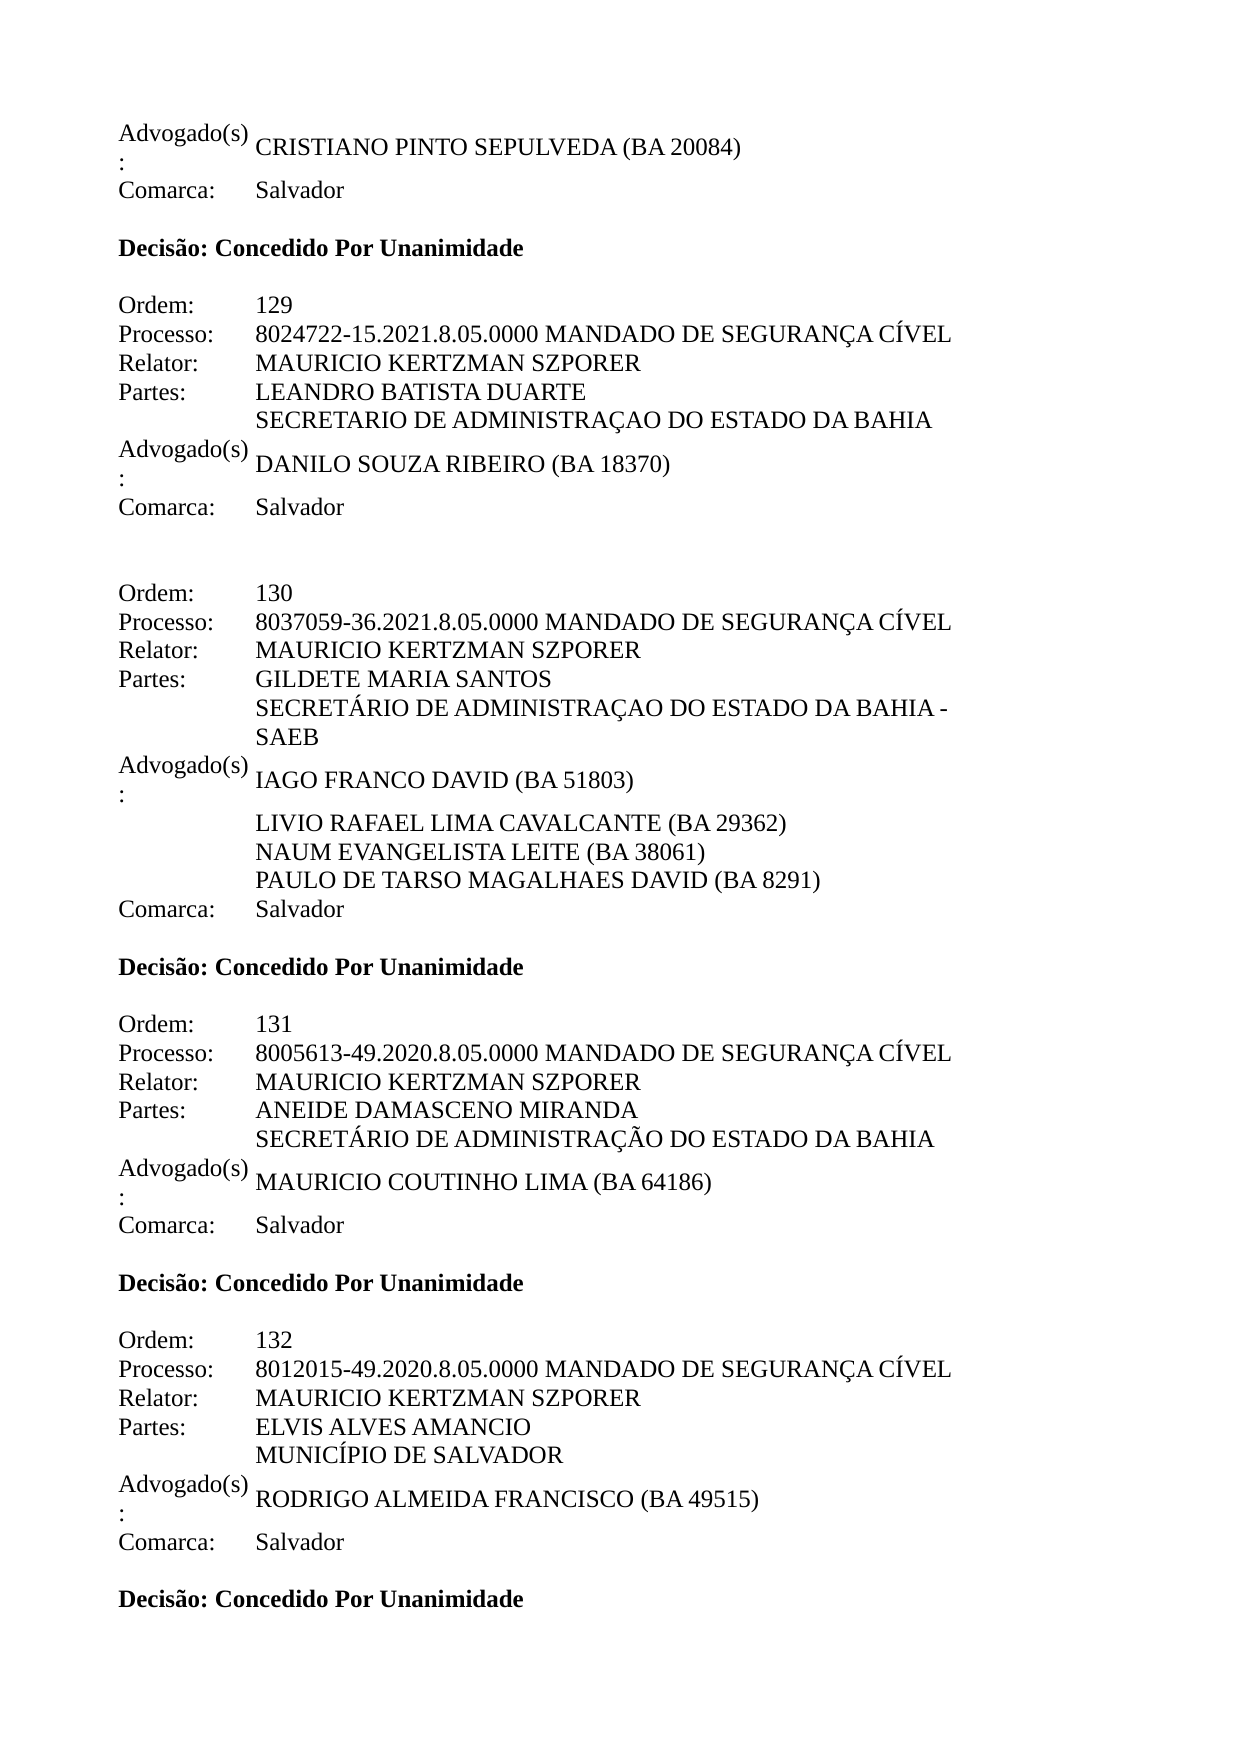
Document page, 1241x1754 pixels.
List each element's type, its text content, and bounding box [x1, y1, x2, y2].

table_cell Salvador [255, 894, 1016, 923]
table_header Ordem: [118, 1326, 255, 1354]
table_cell PAULO DE TARSO MAGALHAES DAVID (BA 8291) [255, 866, 1016, 894]
text Decisão: Concedido Por Unanimidade [118, 952, 1122, 981]
table_cell Salvador [255, 492, 953, 521]
table_cell MUNICÍPIO DE SALVADOR [255, 1441, 953, 1469]
table_cell MAURICIO KERTZMAN SZPORER [255, 1067, 953, 1096]
table_cell [118, 866, 255, 894]
table_cell Processo: [118, 1038, 255, 1067]
table_header Ordem: [118, 578, 255, 607]
table_cell Relator: [118, 348, 255, 377]
table_cell MAURICIO KERTZMAN SZPORER [255, 348, 953, 377]
table_cell RODRIGO ALMEIDA FRANCISCO (BA 49515) [255, 1469, 953, 1527]
table_cell Advogado(s): [118, 751, 255, 808]
table_cell Relator: [118, 1067, 255, 1096]
table_cell [118, 406, 255, 434]
table_cell ELVIS ALVES AMANCIO [255, 1412, 953, 1441]
table_cell SECRETÁRIO DE ADMINISTRAÇAO DO ESTADO DA BAHIA - SAEB [255, 693, 1016, 751]
table_cell MAURICIO COUTINHO LIMA (BA 64186) [255, 1153, 953, 1211]
text Decisão: Concedido Por Unanimidade [118, 1268, 1122, 1297]
table_header Ordem: [118, 1009, 255, 1038]
table_cell Partes: [118, 664, 255, 693]
table_cell 8005613-49.2020.8.05.0000 MANDADO DE SEGURANÇA CÍVEL [255, 1038, 953, 1067]
table_cell LIVIO RAFAEL LIMA CAVALCANTE (BA 29362) [255, 808, 1016, 837]
table_cell [118, 1124, 255, 1153]
table_header 131 [255, 1009, 953, 1038]
table_cell NAUM EVANGELISTA LEITE (BA 38061) [255, 837, 1016, 866]
table_cell Processo: [118, 607, 255, 636]
table_header 130 [255, 578, 1016, 607]
table_cell CRISTIANO PINTO SEPULVEDA (BA 20084) [255, 118, 953, 176]
table_cell GILDETE MARIA SANTOS [255, 664, 1016, 693]
table_cell [118, 837, 255, 866]
table_cell [118, 1441, 255, 1469]
table_cell Advogado(s): [118, 1469, 255, 1527]
table_cell Advogado(s): [118, 118, 255, 176]
table_cell 8024722-15.2021.8.05.0000 MANDADO DE SEGURANÇA CÍVEL [255, 319, 953, 348]
table_cell Processo: [118, 319, 255, 348]
table_cell Advogado(s): [118, 434, 255, 492]
table_cell Comarca: [118, 492, 255, 521]
table_cell [118, 808, 255, 837]
table_cell Comarca: [118, 1527, 255, 1556]
table_cell 8012015-49.2020.8.05.0000 MANDADO DE SEGURANÇA CÍVEL [255, 1354, 953, 1383]
table_cell Relator: [118, 636, 255, 664]
table_cell Partes: [118, 377, 255, 406]
table_cell Processo: [118, 1354, 255, 1383]
table_cell ANEIDE DAMASCENO MIRANDA [255, 1096, 953, 1124]
table_cell Comarca: [118, 176, 255, 204]
table_cell SECRETARIO DE ADMINISTRAÇAO DO ESTADO DA BAHIA [255, 406, 953, 434]
table_cell DANILO SOUZA RIBEIRO (BA 18370) [255, 434, 953, 492]
table_cell Salvador [255, 1211, 953, 1239]
text Decisão: Concedido Por Unanimidade [118, 233, 1122, 262]
table_cell Advogado(s): [118, 1153, 255, 1211]
table_cell Relator: [118, 1383, 255, 1412]
table_cell SECRETÁRIO DE ADMINISTRAÇÃO DO ESTADO DA BAHIA [255, 1124, 953, 1153]
table_header 129 [255, 291, 953, 319]
table_cell 8037059-36.2021.8.05.0000 MANDADO DE SEGURANÇA CÍVEL [255, 607, 1016, 636]
table_header Ordem: [118, 291, 255, 319]
table_cell Partes: [118, 1096, 255, 1124]
table_cell Salvador [255, 1527, 953, 1556]
table_cell Salvador [255, 176, 953, 204]
text Decisão: Concedido Por Unanimidade [118, 1584, 1122, 1613]
table_cell Comarca: [118, 894, 255, 923]
table_header 132 [255, 1326, 953, 1354]
table_cell MAURICIO KERTZMAN SZPORER [255, 1383, 953, 1412]
table_cell IAGO FRANCO DAVID (BA 51803) [255, 751, 1016, 808]
table_cell [118, 693, 255, 751]
table_cell Comarca: [118, 1211, 255, 1239]
table_cell MAURICIO KERTZMAN SZPORER [255, 636, 1016, 664]
table_cell Partes: [118, 1412, 255, 1441]
table_cell LEANDRO BATISTA DUARTE [255, 377, 953, 406]
